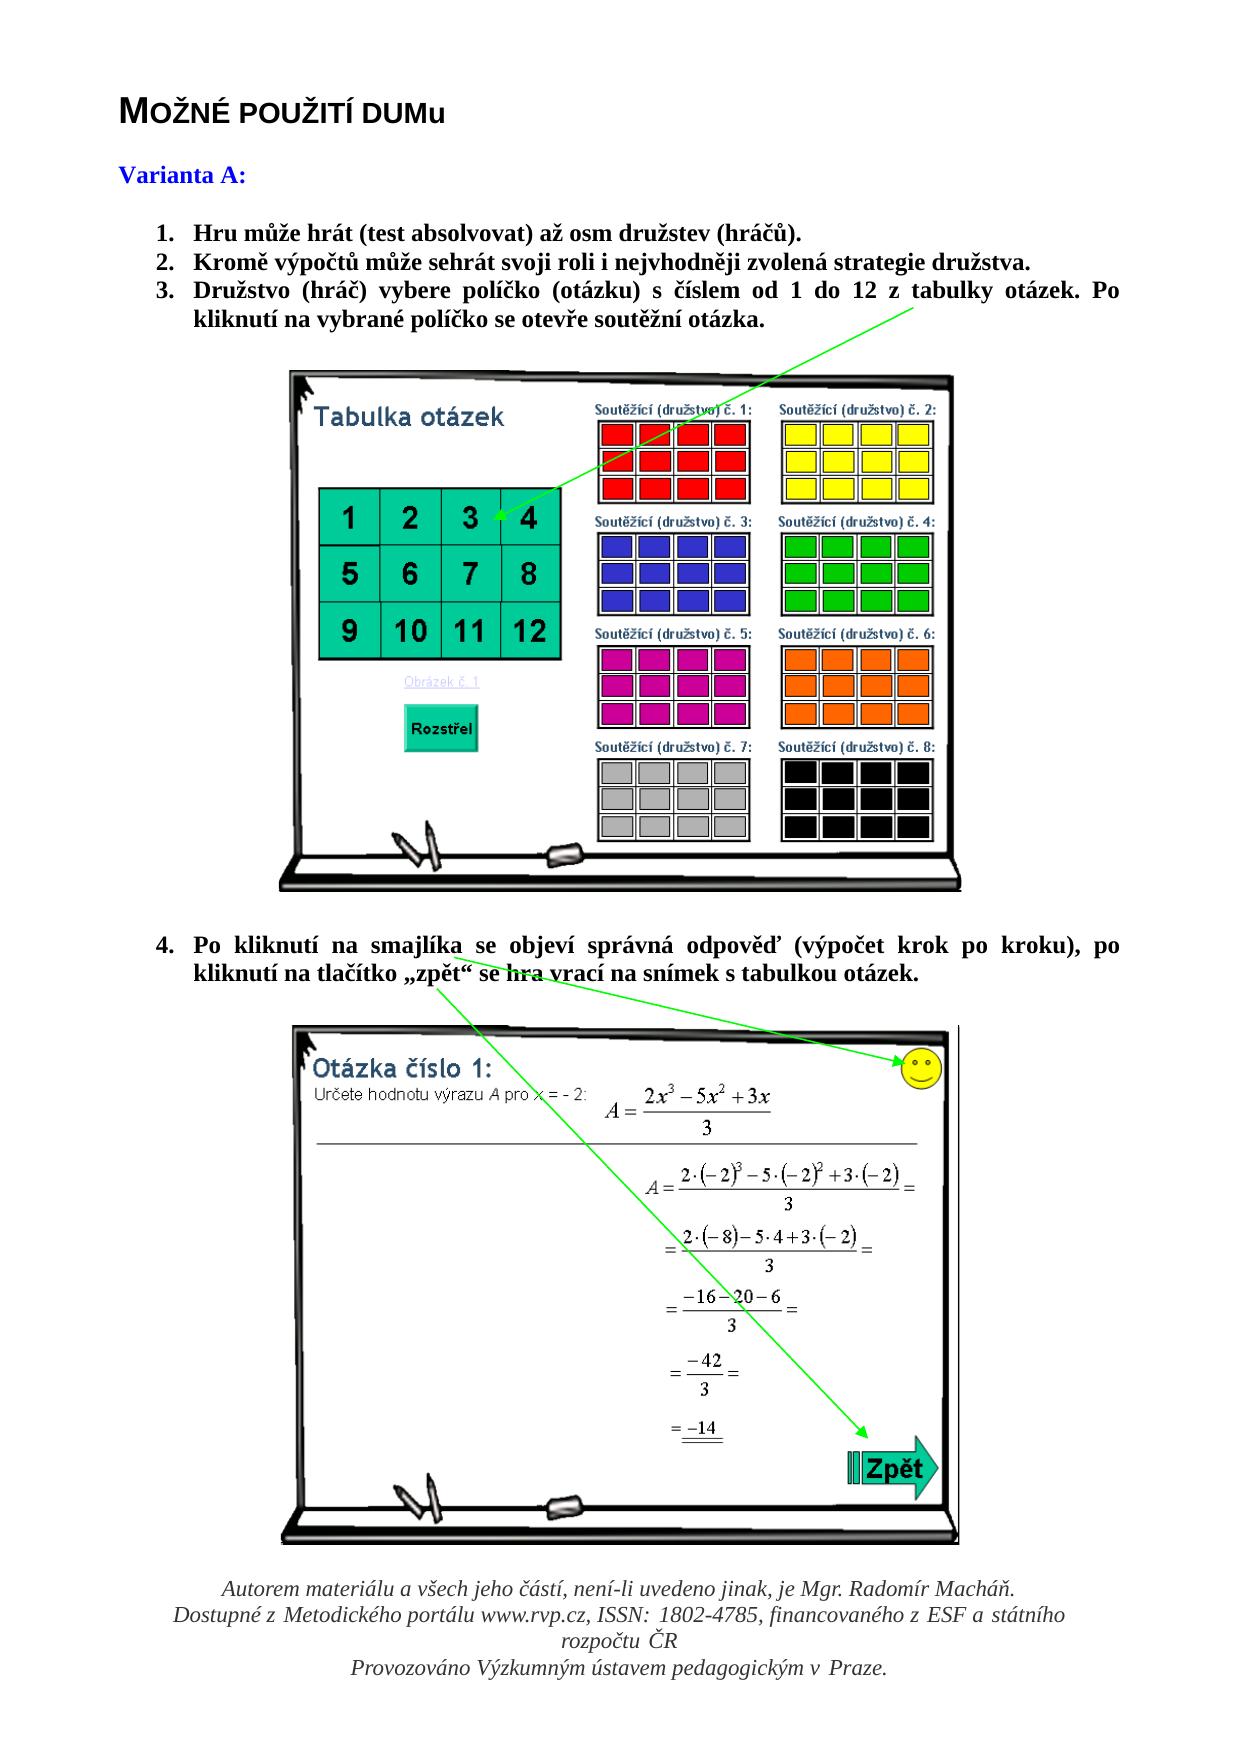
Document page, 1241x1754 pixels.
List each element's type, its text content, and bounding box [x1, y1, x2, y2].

text Varianta A: [118, 161, 1122, 189]
picture [278, 370, 962, 892]
list Hru může hrát (test absolvovat) až osm družstev (hráčů). [156, 218, 1122, 247]
list Družstvo (hráč) vybere políčko (otázku) s číslem od 1 do 12 z tabulky otázek. Po kliknutí na vybrané políčko se otevře soutěžní otázka. [156, 276, 1122, 333]
list Po kliknutí na smajlíka se objeví správná odpověď (výpočet krok po kroku), po kliknutí na tlačítko „zpět“ se hra vrací na snímek s tabulkou otázek. [156, 930, 1122, 987]
list Kromě výpočtů může sehrát svoji roli i nejvhodněji zvolená strategie družstva. [156, 247, 1122, 276]
text MOŽNÉ POUŽITÍ DUMu [118, 89, 1122, 132]
picture [280, 1025, 960, 1545]
